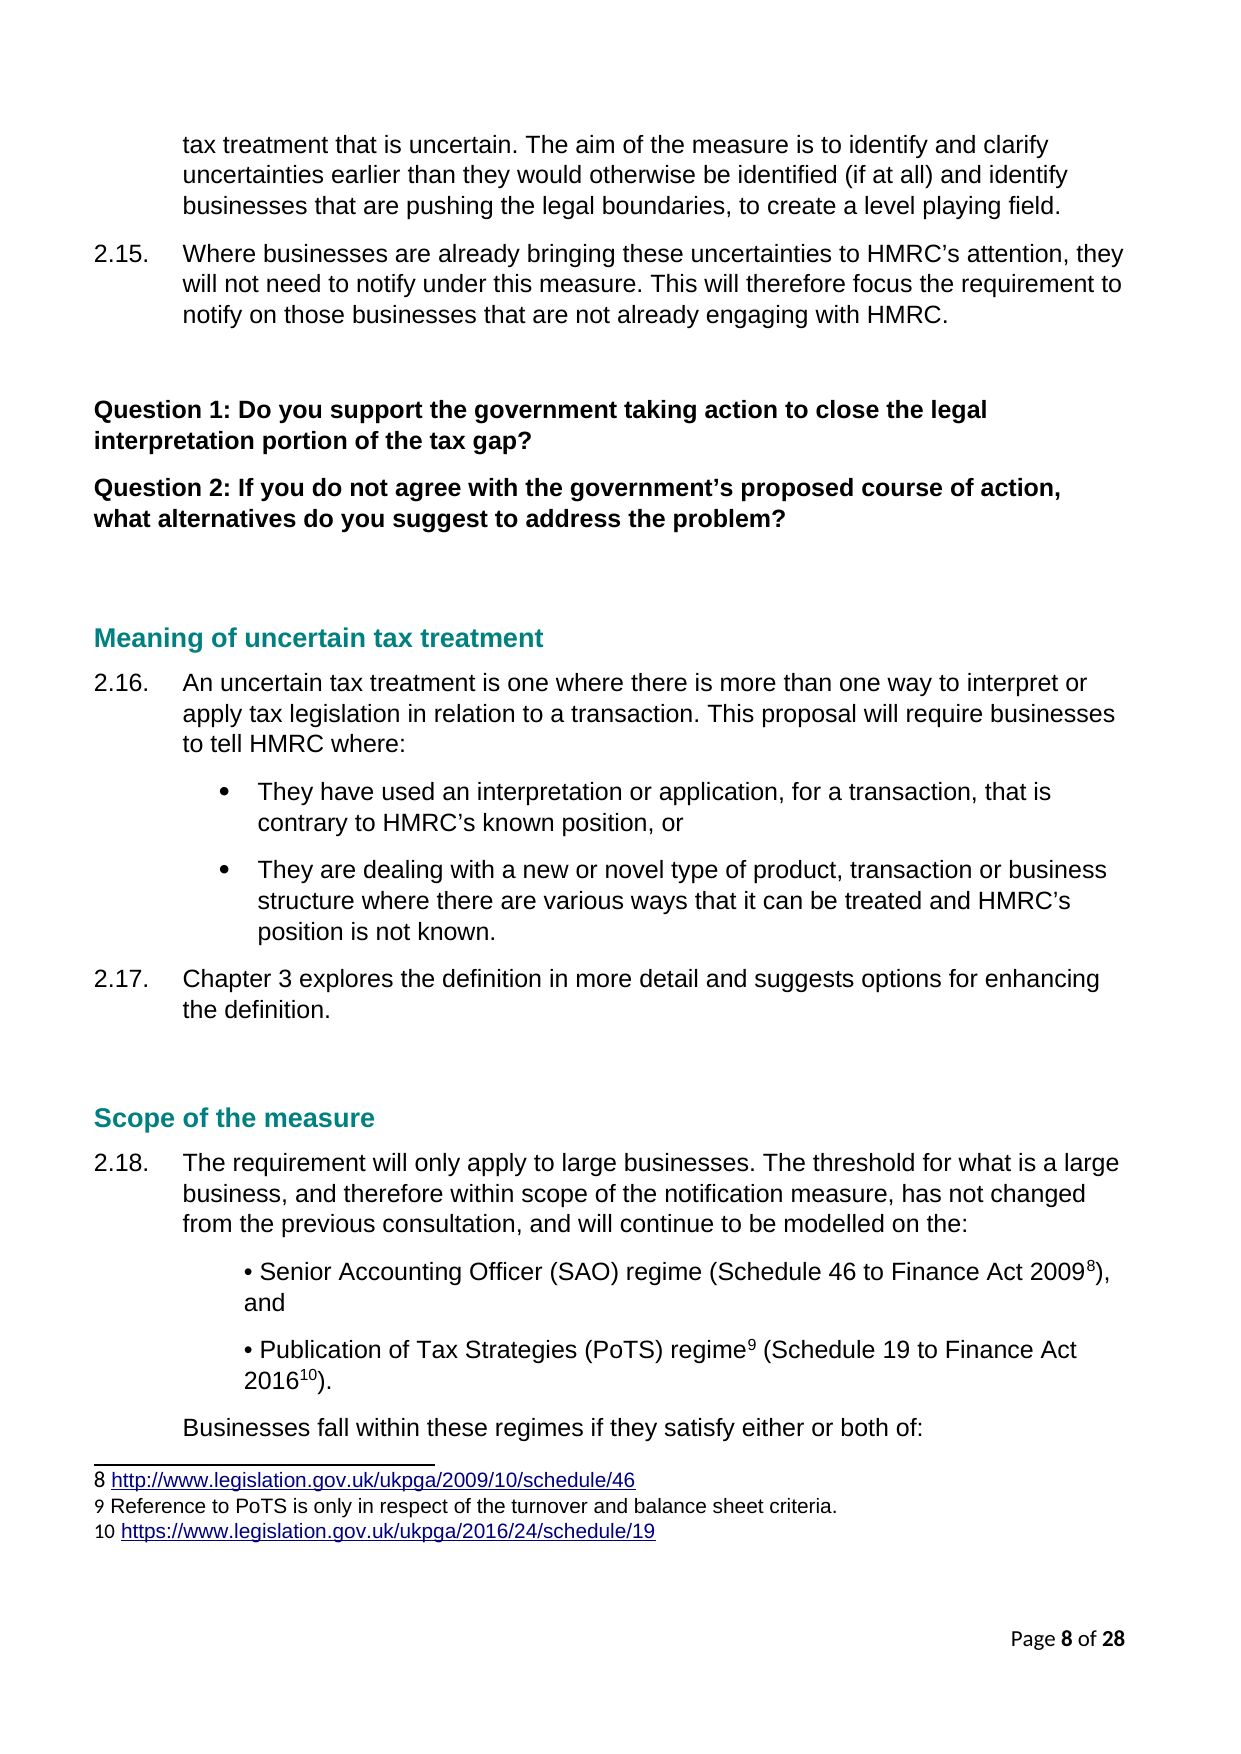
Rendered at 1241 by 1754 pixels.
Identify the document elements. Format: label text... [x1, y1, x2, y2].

text • Senior Accounting Officer (SAO) regime (Schedule 46 to Finance Act 2009), and [244, 1257, 1125, 1316]
text Reference to PoTS is only in respect of the turnover and balance sheet criteria. [94, 1493, 1125, 1519]
subtitle Scope of the measure [94, 1102, 1125, 1133]
text • Publication of Tax Strategies (PoTS) regime (Schedule 19 to Finance Act 2016). [244, 1335, 1125, 1394]
text https://www.legislation.gov.uk/ukpga/2016/24/schedule/19 [94, 1519, 1125, 1544]
text Question 1: Do you support the government taking action to close the legal interpretation portion of the tax gap? [94, 395, 1125, 454]
text Businesses fall within these regimes if they satisfy either or both of: [182, 1413, 1125, 1442]
text http://www.legislation.gov.uk/ukpga/2009/10/schedule/46 [94, 1465, 1125, 1493]
list They have used an interpretation or application, for a transaction, that is contrary to HMRC’s known position, or [220, 777, 1125, 836]
text Question 2: If you do not agree with the government’s proposed course of action, what alternatives do you suggest to address the problem? [94, 473, 1125, 532]
list They are dealing with a new or novel type of product, transaction or business structure where there are various ways that it can be treated and HMRC’s position is not known. [220, 855, 1125, 945]
list Where businesses are already bringing these uncertainties to HMRC’s attention, they will not need to notify under this measure. This will therefore focus the requirement to notify on those businesses that are not already engaging with HMRC. [94, 239, 1125, 329]
list tax treatment that is uncertain. The aim of the measure is to identify and clarify uncertainties earlier than they would otherwise be identified (if at all) and identify businesses that are pushing the legal boundaries, to create a level playing field. [94, 130, 1125, 220]
list An uncertain tax treatment is one where there is more than one way to interpret or apply tax legislation in relation to a transaction. This proposal will require businesses to tell HMRC where: [94, 668, 1125, 758]
list The requirement will only apply to large businesses. The threshold for what is a large business, and therefore within scope of the notification measure, has not changed from the previous consultation, and will continue to be modelled on the: [94, 1148, 1125, 1238]
subtitle Meaning of uncertain tax treatment [94, 622, 1125, 653]
list Chapter 3 explores the definition in more detail and suggests options for enhancing the definition. [94, 964, 1125, 1023]
